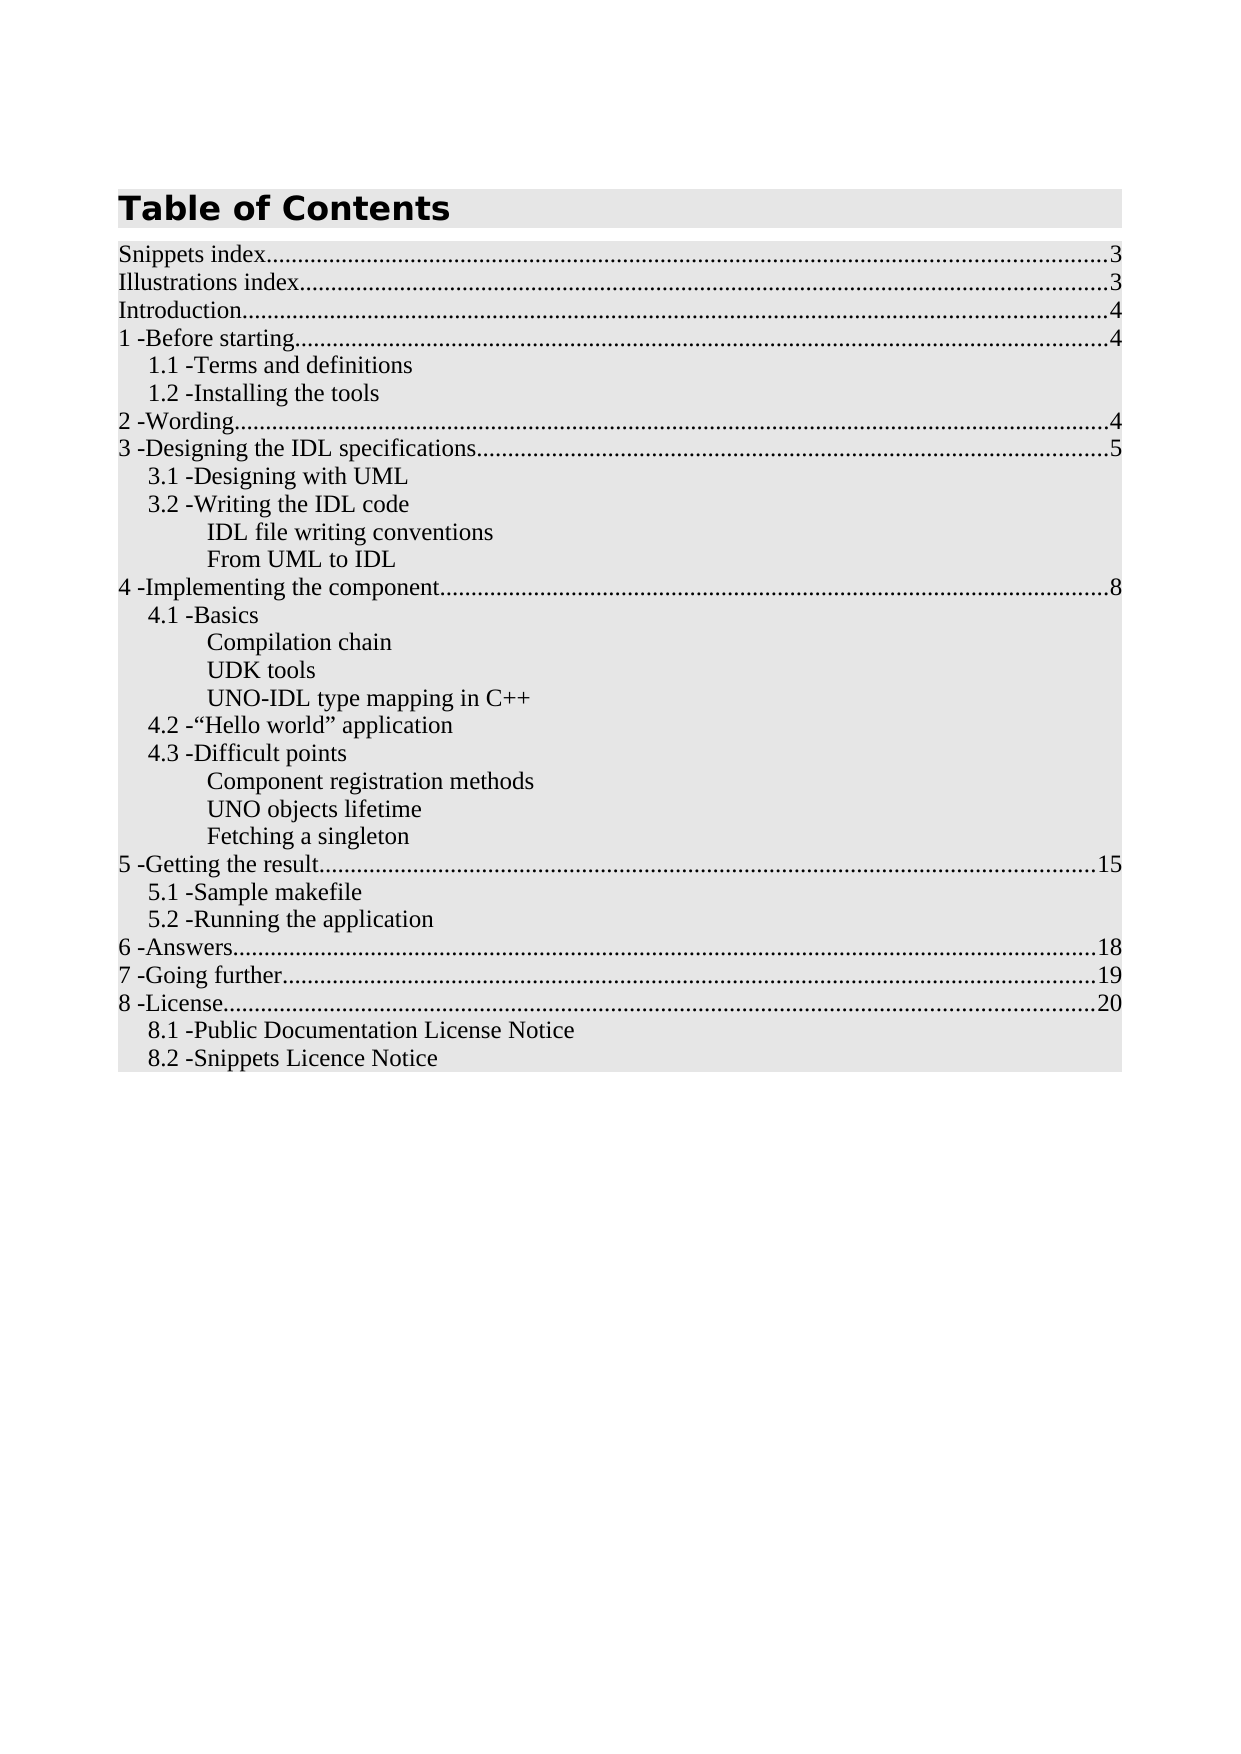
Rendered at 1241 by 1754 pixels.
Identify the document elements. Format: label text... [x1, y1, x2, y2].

text 4 -Implementing the component 8 [118, 573, 1122, 601]
text From UML to IDL [207, 545, 1122, 573]
text 5.2 -Running the application [148, 906, 1122, 933]
text Fetching a singleton [207, 822, 1122, 850]
text Snippets index 3 [118, 241, 1122, 268]
text 6 -Answers 18 [118, 933, 1122, 961]
text 7 -Going further 19 [118, 961, 1122, 989]
text UNO objects lifetime [207, 795, 1122, 822]
text 3 -Designing the IDL specifications 5 [118, 434, 1122, 462]
text 1 -Before starting 4 [118, 324, 1122, 351]
text 8.2 -Snippets Licence Notice [148, 1044, 1122, 1072]
text 4.1 -Basics [148, 601, 1122, 628]
text 4.3 -Difficult points [148, 739, 1122, 767]
text 8.1 -Public Documentation License Notice [148, 1016, 1122, 1044]
text UDK tools [207, 656, 1122, 684]
subtitle Table of Contents [118, 189, 1122, 228]
text 8 -License 20 [118, 989, 1122, 1016]
text IDL file writing conventions [207, 518, 1122, 545]
text 4.2 -“Hello world” application [148, 712, 1122, 739]
text 2 -Wording 4 [118, 407, 1122, 434]
text 3.2 -Writing the IDL code [148, 490, 1122, 518]
text 5.1 -Sample makefile [148, 878, 1122, 906]
text 1.1 -Terms and definitions [148, 351, 1122, 379]
text Introduction 4 [118, 296, 1122, 324]
text Component registration methods [207, 767, 1122, 795]
text Compilation chain [207, 628, 1122, 656]
text UNO-IDL type mapping in C++ [207, 684, 1122, 712]
text 1.2 -Installing the tools [148, 379, 1122, 407]
text 5 -Getting the result 15 [118, 850, 1122, 878]
text 3.1 -Designing with UML [148, 462, 1122, 490]
text Illustrations index 3 [118, 268, 1122, 296]
